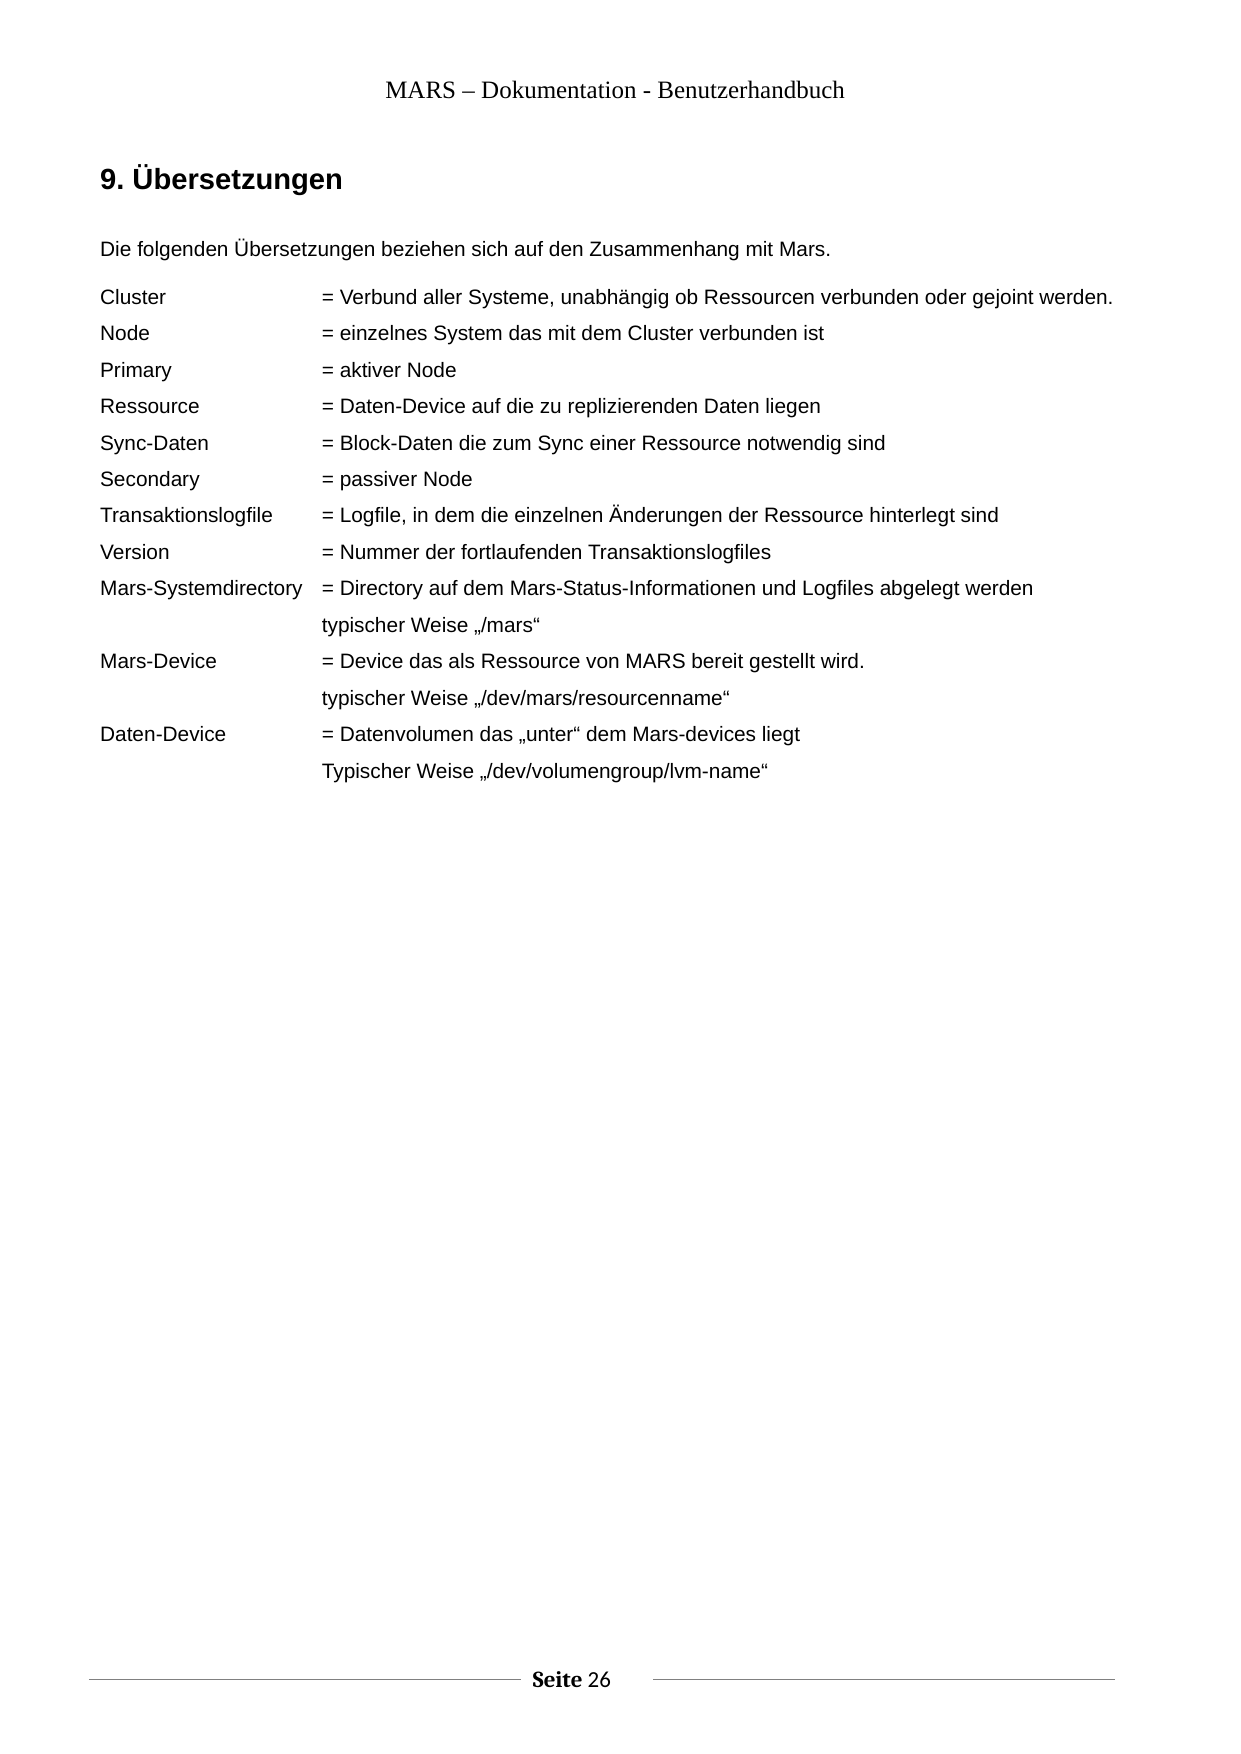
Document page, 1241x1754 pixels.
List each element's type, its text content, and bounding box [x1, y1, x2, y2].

text Die folgenden Übersetzungen beziehen sich auf den Zusammenhang mit Mars. [100, 237, 1123, 261]
text Primary = aktiver Node [100, 357, 1123, 381]
text Daten-Device = Datenvolumen das „unter“ dem Mars-devices liegt [100, 722, 1123, 746]
text Transaktionslogfile = Logfile, in dem die einzelnen Änderungen der Ressource hinterlegt sind [100, 503, 1123, 527]
text Node = einzelnes System das mit dem Cluster verbunden ist [100, 321, 1123, 345]
text Mars-Device = Device das als Ressource von MARS bereit gestellt wird. [100, 649, 1123, 673]
text Typischer Weise „/dev/volumengroup/lvm-name“ [100, 758, 1123, 782]
text Mars-Systemdirectory = Directory auf dem Mars-Status-Informationen und Logfiles abgelegt werden [100, 576, 1123, 600]
subtitle 9. Übersetzungen [100, 162, 1123, 195]
text Version = Nummer der fortlaufenden Transaktionslogfiles [100, 540, 1123, 564]
text typischer Weise „/dev/mars/resourcenname“ [100, 686, 1123, 709]
text Ressource = Daten-Device auf die zu replizierenden Daten liegen [100, 394, 1123, 418]
text Cluster = Verbund aller Systeme, unabhängig ob Ressourcen verbunden oder gejoint werden. [100, 284, 1123, 308]
text Secondary = passiver Node [100, 467, 1123, 491]
text Sync-Daten = Block-Daten die zum Sync einer Ressource notwendig sind [100, 430, 1123, 454]
text typischer Weise „/mars“ [100, 613, 1123, 637]
